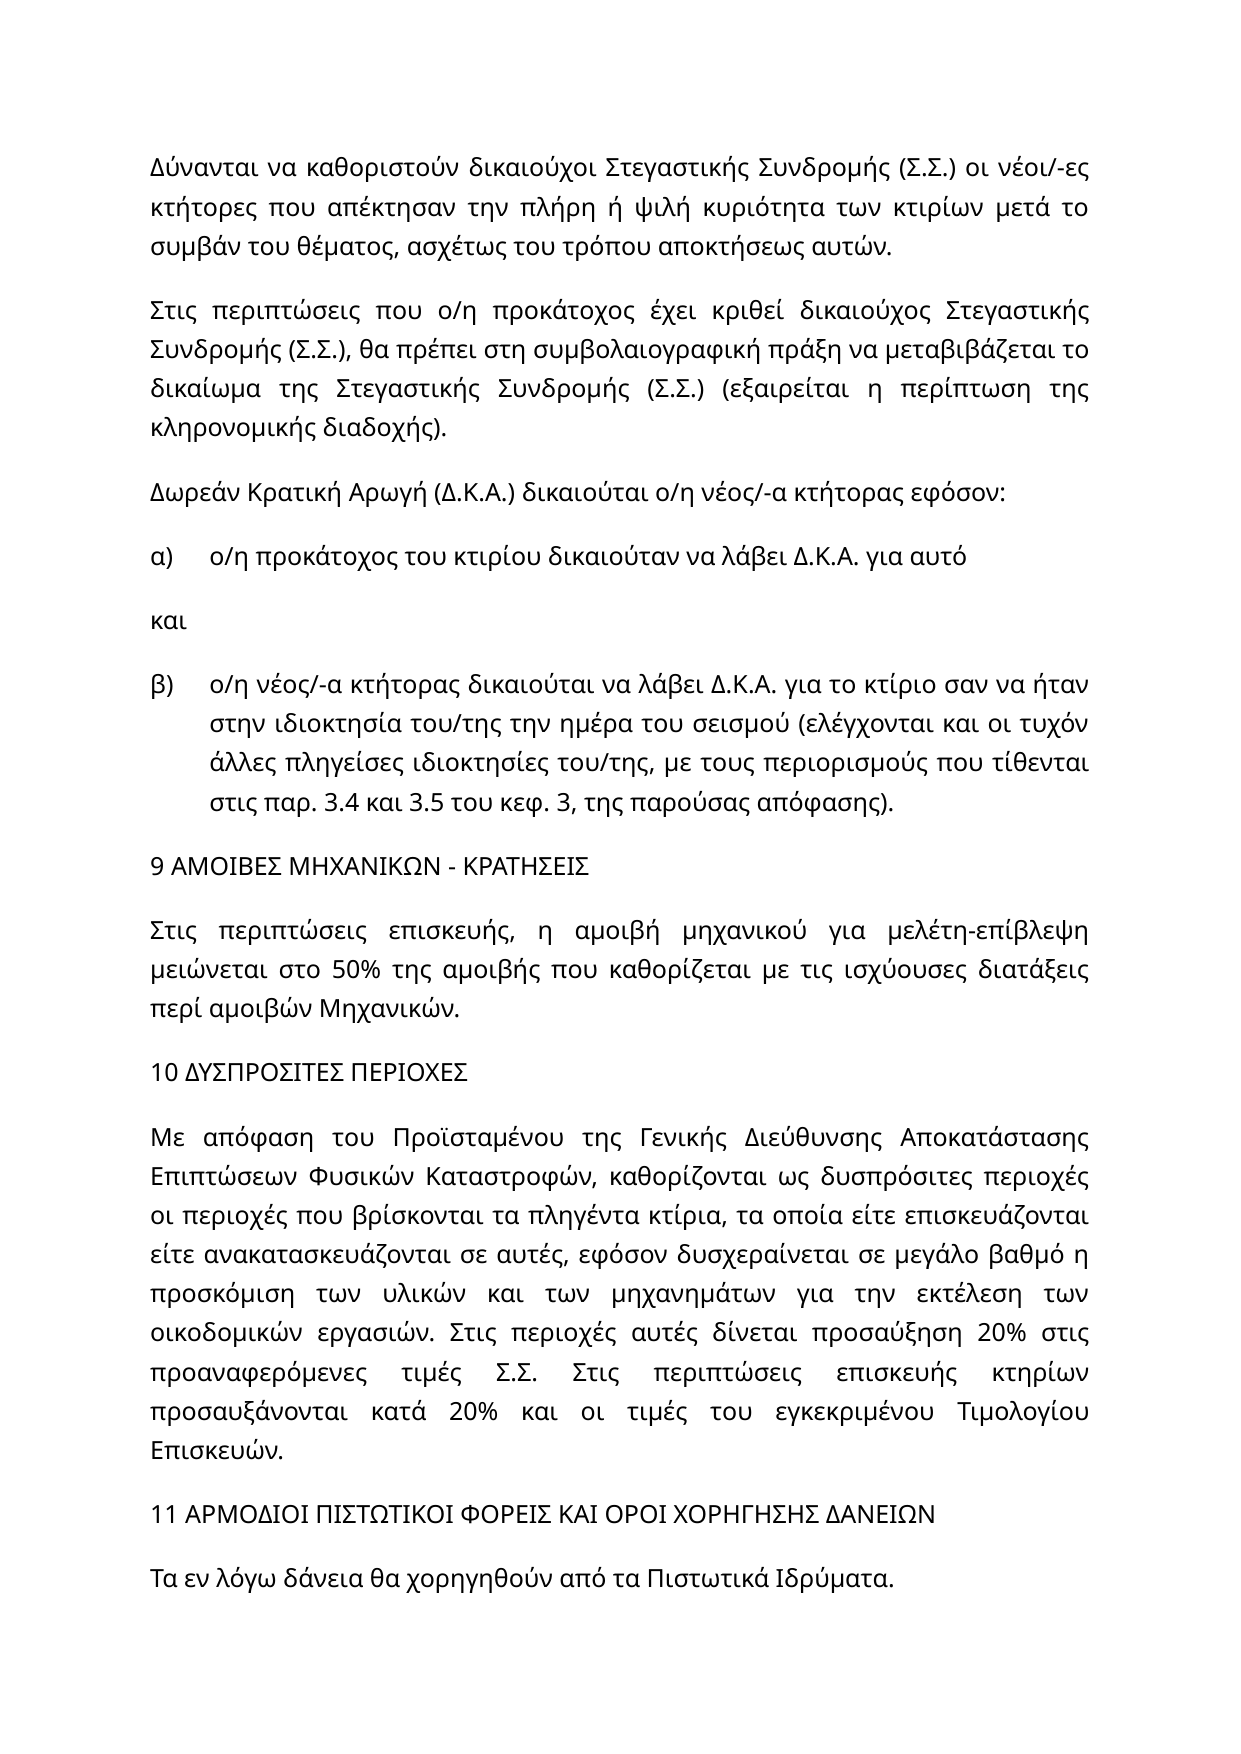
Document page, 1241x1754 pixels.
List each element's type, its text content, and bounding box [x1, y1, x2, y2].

text Δωρεάν Κρατική Αρωγή (Δ.Κ.Α.) δικαιούται ο/η νέος/-α κτήτορας εφόσον: [150, 474, 1090, 508]
list β) ο/η νέος/-α κτήτορας δικαιούται να λάβει Δ.Κ.Α. για το κτίριο σαν να ήταν στην ιδιοκτησία του/της την ημέρα του σεισμού (ελέγχονται και οι τυχόν άλλες πληγείσες ιδιοκτησίες του/της, με τους περιορισμούς που τίθενται στις παρ. 3.4 και 3.5 του κεφ. 3, της παρούσας απόφασης). [150, 667, 1090, 818]
text Με απόφαση του Προϊσταμένου της Γενικής Διεύθυνσης Αποκατάστασης Επιπτώσεων Φυσικών Καταστροφών, καθορίζονται ως δυσπρόσιτες περιοχές οι περιοχές που βρίσκονται τα πληγέντα κτίρια, τα οποία είτε επισκευάζονται είτε ανακατασκευάζονται σε αυτές, εφόσον δυσχεραίνεται σε μεγάλο βαθμό η προσκόμιση των υλικών και των μηχανημάτων για την εκτέλεση των οικοδομικών εργασιών. Στις περιοχές αυτές δίνεται προσαύξηση 20% στις προαναφερόμενες τιμές Σ.Σ. Στις περιπτώσεις επισκευής κτηρίων προσαυξάνονται κατά 20% και οι τιμές του εγκεκριμένου Τιμολογίου Επισκευών. [150, 1119, 1090, 1467]
text 10 ΔΥΣΠΡΟΣΙΤΕΣ ΠΕΡΙΟΧΕΣ [150, 1055, 1090, 1089]
text Τα εν λόγω δάνεια θα χορηγηθούν από τα Πιστωτικά Ιδρύματα. [150, 1561, 1090, 1595]
text Στις περιπτώσεις επισκευής, η αμοιβή μηχανικού για μελέτη-επίβλεψη μειώνεται στο 50% της αμοιβής που καθορίζεται με τις ισχύουσες διατάξεις περί αμοιβών Μηχανικών. [150, 912, 1090, 1025]
text 9 ΑΜΟΙΒΕΣ ΜΗΧΑΝΙΚΩΝ - ΚΡΑΤΗΣΕΙΣ [150, 848, 1090, 882]
text και [150, 602, 1090, 637]
text 11 ΑΡΜΟΔΙΟΙ ΠΙΣΤΩΤΙΚΟΙ ΦΟΡΕΙΣ ΚΑΙ ΟΡΟΙ ΧΟΡΗΓΗΣΗΣ ΔΑΝΕΙΩΝ [150, 1497, 1090, 1531]
list α) ο/η προκάτοχος του κτιρίου δικαιούταν να λάβει Δ.Κ.Α. για αυτό [150, 538, 1090, 572]
text Στις περιπτώσεις που ο/η προκάτοχος έχει κριθεί δικαιούχος Στεγαστικής Συνδρομής (Σ.Σ.), θα πρέπει στη συμβολαιογραφική πράξη να μεταβιβάζεται το δικαίωμα της Στεγαστικής Συνδρομής (Σ.Σ.) (εξαιρείται η περίπτωση της κληρονομικής διαδοχής). [150, 292, 1090, 444]
text Δύνανται να καθοριστούν δικαιούχοι Στεγαστικής Συνδρομής (Σ.Σ.) οι νέοι/-ες κτήτορες που απέκτησαν την πλήρη ή ψιλή κυριότητα των κτιρίων μετά το συμβάν του θέματος, ασχέτως του τρόπου αποκτήσεως αυτών. [150, 150, 1090, 262]
